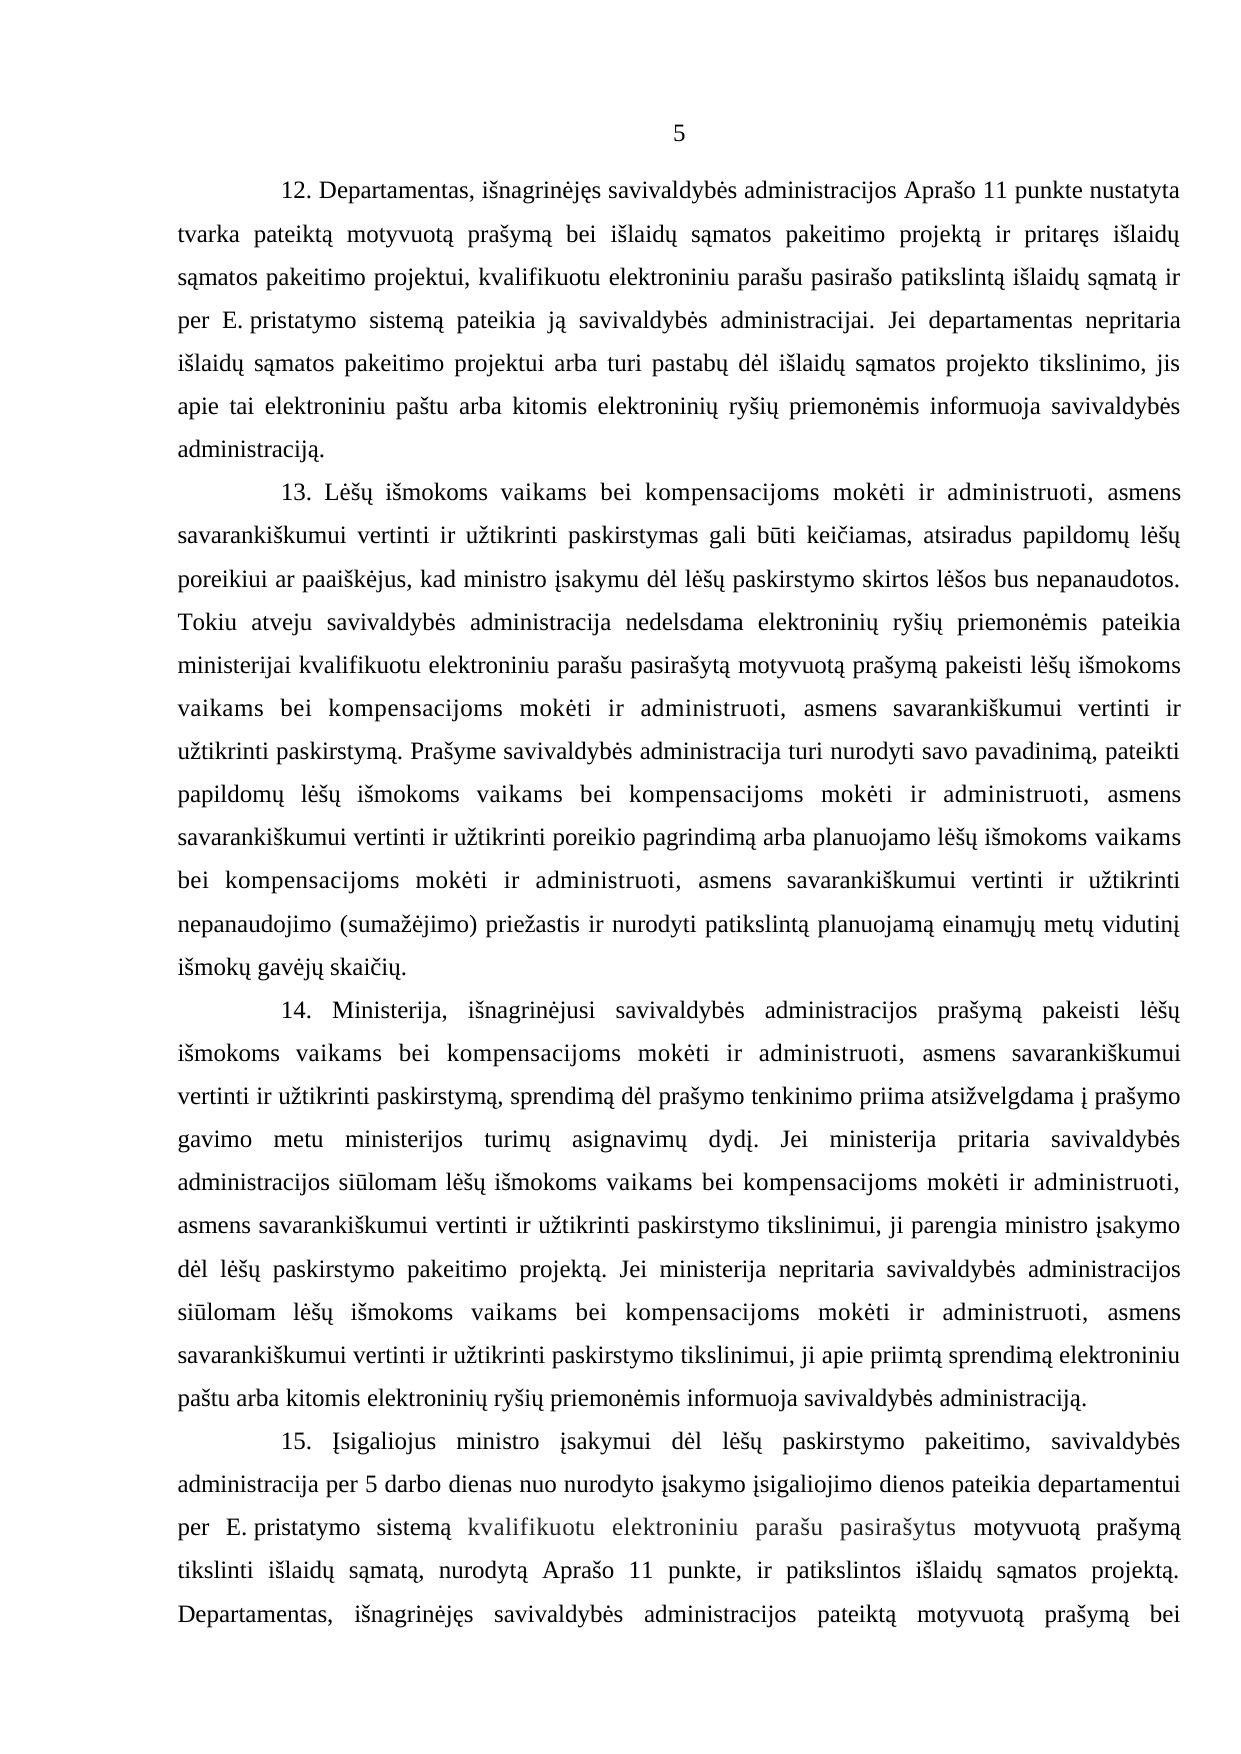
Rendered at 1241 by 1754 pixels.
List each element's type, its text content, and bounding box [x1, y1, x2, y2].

text 12. Departamentas, išnagrinėjęs savivaldybės administracijos Aprašo 11 punkte nustatyta tvarka pateiktą motyvuotą prašymą bei išlaidų sąmatos pakeitimo projektą ir pritaręs išlaidų sąmatos pakeitimo projektui, kvalifikuotu elektroniniu parašu pasirašo patikslintą išlaidų sąmatą ir per E. pristatymo sistemą pateikia ją savivaldybės administracijai. Jei departamentas nepritaria išlaidų sąmatos pakeitimo projektui arba turi pastabų dėl išlaidų sąmatos projekto tikslinimo, jis apie tai elektroniniu paštu arba kitomis elektroninių ryšių priemonėmis informuoja savivaldybės administraciją. [177, 176, 1181, 463]
text 13. Lėšų išmokoms vaikams bei kompensacijoms mokėti ir administruoti, asmens savarankiškumui vertinti ir užtikrinti paskirstymas gali būti keičiamas, atsiradus papildomų lėšų poreikiui ar paaiškėjus, kad ministro įsakymu dėl lėšų paskirstymo skirtos lėšos bus nepanaudotos. Tokiu atveju savivaldybės administracija nedelsdama elektroninių ryšių priemonėmis pateikia ministerijai kvalifikuotu elektroniniu parašu pasirašytą motyvuotą prašymą pakeisti lėšų išmokoms vaikams bei kompensacijoms mokėti ir administruoti, asmens savarankiškumui vertinti ir užtikrinti paskirstymą. Prašyme savivaldybės administracija turi nurodyti savo pavadinimą, pateikti papildomų lėšų išmokoms vaikams bei kompensacijoms mokėti ir administruoti, asmens savarankiškumui vertinti ir užtikrinti poreikio pagrindimą arba planuojamo lėšų išmokoms vaikams bei kompensacijoms mokėti ir administruoti, asmens savarankiškumui vertinti ir užtikrinti nepanaudojimo (sumažėjimo) priežastis ir nurodyti patikslintą planuojamą einamųjų metų vidutinį išmokų gavėjų skaičių. [177, 477, 1181, 981]
text 14. Ministerija, išnagrinėjusi savivaldybės administracijos prašymą pakeisti lėšų išmokoms vaikams bei kompensacijoms mokėti ir administruoti, asmens savarankiškumui vertinti ir užtikrinti paskirstymą, sprendimą dėl prašymo tenkinimo priima atsižvelgdama į prašymo gavimo metu ministerijos turimų asignavimų dydį. Jei ministerija pritaria savivaldybės administracijos siūlomam lėšų išmokoms vaikams bei kompensacijoms mokėti ir administruoti, asmens savarankiškumui vertinti ir užtikrinti paskirstymo tikslinimui, ji parengia ministro įsakymo dėl lėšų paskirstymo pakeitimo projektą. Jei ministerija nepritaria savivaldybės administracijos siūlomam lėšų išmokoms vaikams bei kompensacijoms mokėti ir administruoti, asmens savarankiškumui vertinti ir užtikrinti paskirstymo tikslinimui, ji apie priimtą sprendimą elektroniniu paštu arba kitomis elektroninių ryšių priemonėmis informuoja savivaldybės administraciją. [177, 995, 1181, 1412]
text 15. Įsigaliojus ministro įsakymui dėl lėšų paskirstymo pakeitimo, savivaldybės administracija per 5 darbo dienas nuo nurodyto įsakymo įsigaliojimo dienos pateikia departamentui per E. pristatymo sistemą kvalifikuotu elektroniniu parašu pasirašytus motyvuotą prašymą tikslinti išlaidų sąmatą, nurodytą Aprašo 11 punkte, ir patikslintos išlaidų sąmatos projektą. Departamentas, išnagrinėjęs savivaldybės administracijos pateiktą motyvuotą prašymą bei [177, 1426, 1181, 1627]
